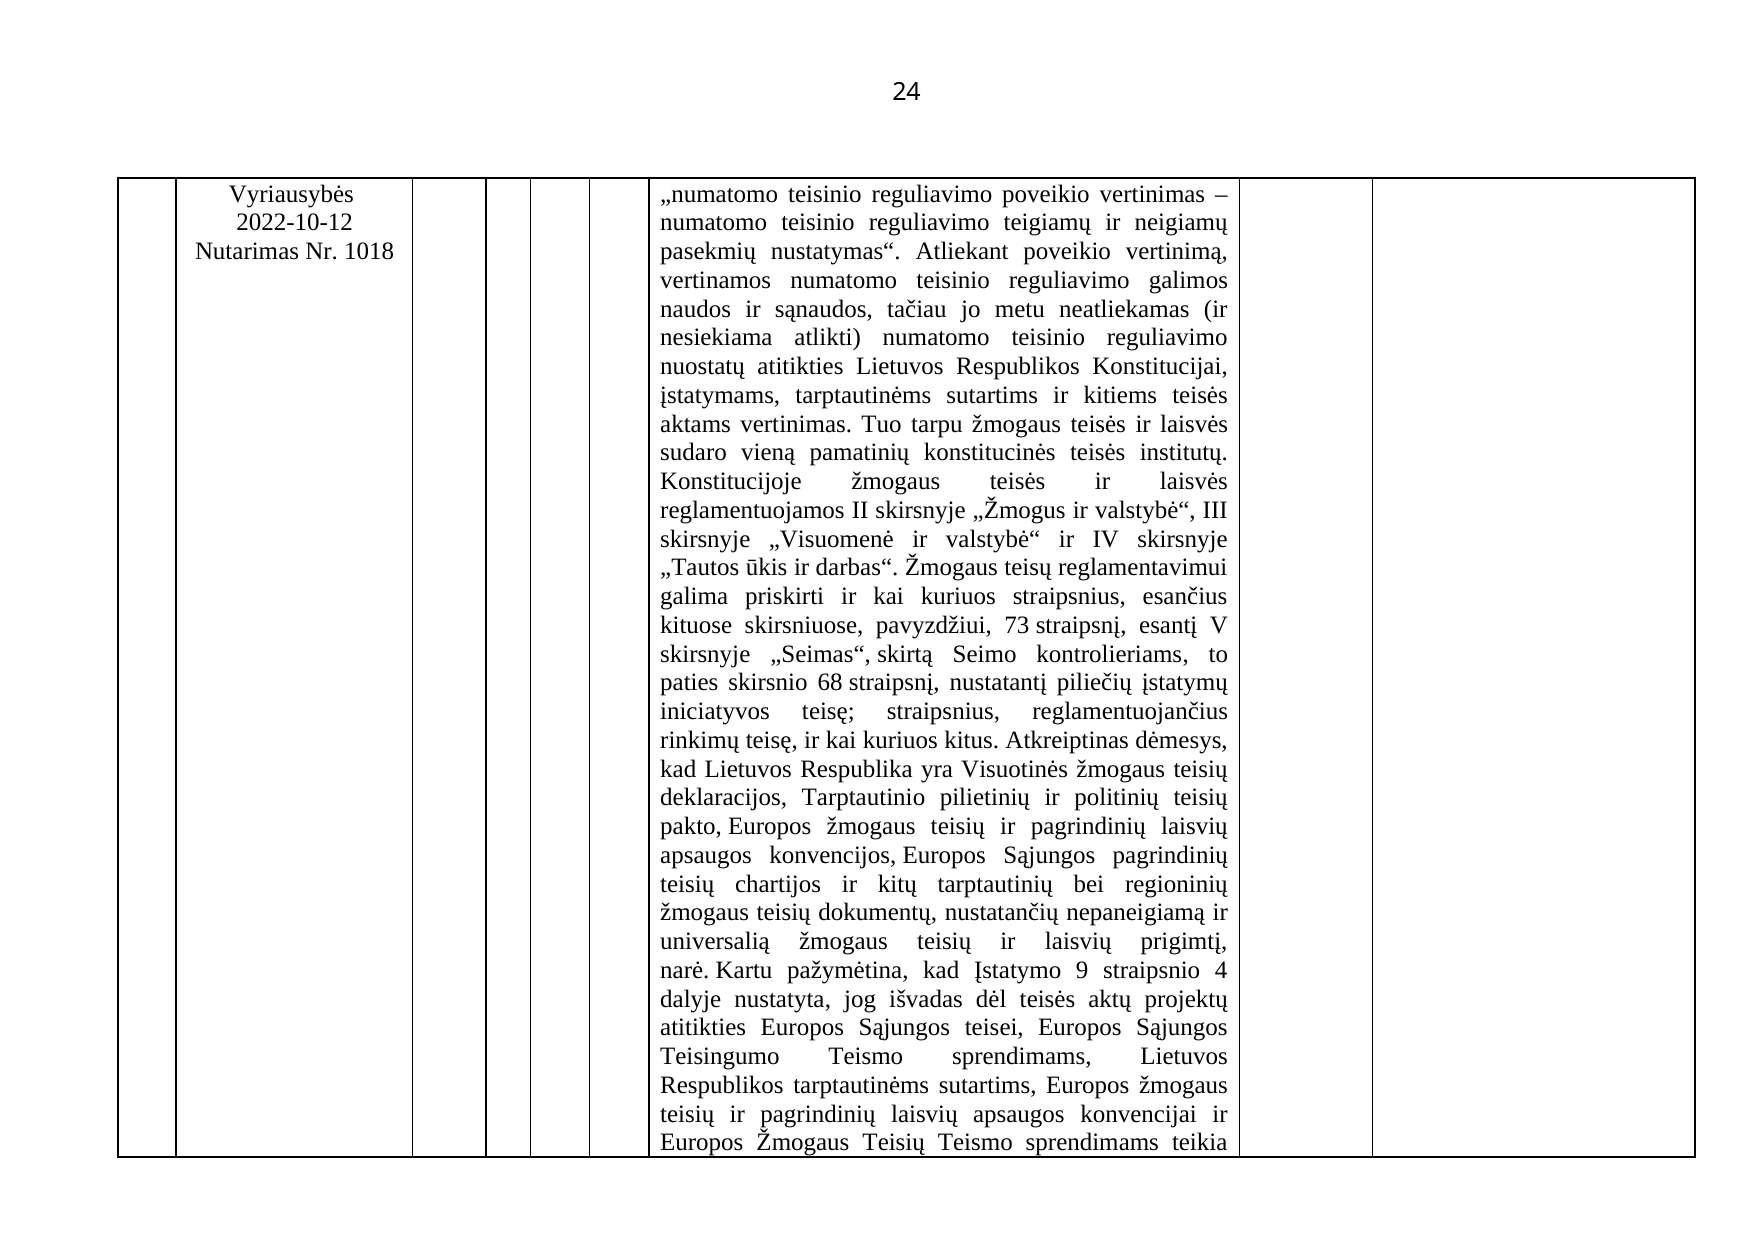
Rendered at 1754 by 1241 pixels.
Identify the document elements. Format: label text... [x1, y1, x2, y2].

table_cell [1240, 179, 1372, 1156]
table_cell [413, 179, 485, 1156]
table_cell [590, 179, 648, 1156]
table_cell Vyriausybės 2022-10-12 Nutarimas Nr. 1018 [177, 179, 412, 1156]
table_cell „numatomo teisinio reguliavimo poveikio vertinimas –numatomo teisinio reguliavimo teigiamų ir neigiamų pasekmių nustatymas“. Atliekant poveikio vertinimą, vertinamos numatomo teisinio reguliavimo galimos naudos ir sąnaudos, tačiau jo metu neatliekamas (ir nesiekiama atlikti) numatomo teisinio reguliavimo nuostatų atitikties Lietuvos Respublikos Konstitucijai, įstatymams, tarptautinėms sutartims ir kitiems teisės aktams vertinimas. Tuo tarpu žmogaus teisės ir laisvės sudaro vieną pamatinių konstitucinės teisės institutų. Konstitucijoje žmogaus teisės ir laisvės reglamentuojamos II skirsnyje „Žmogus ir valstybė“, III skirsnyje „Visuomenė ir valstybė“ ir IV skirsnyje „Tautos ūkis ir darbas“. Žmogaus teisų reglamentavimui galima priskirti ir kai kuriuos straipsnius, esančius kituose skirsniuose, pavyzdžiui, 73 straipsnį, esantį V skirsnyje „Seimas“, skirtą Seimo kontrolieriams, to paties skirsnio 68 straipsnį, nustatantį piliečių įstatymų iniciatyvos teisę; straipsnius, reglamentuojančius rinkimų teisę, ir kai kuriuos kitus. Atkreiptinas dėmesys, kad Lietuvos Respublika yra Visuotinės žmogaus teisių deklaracijos, Tarptautinio pilietinių ir politinių teisių pakto, Europos žmogaus teisių ir pagrindinių laisvių apsaugos konvencijos, Europos Sąjungos pagrindinių teisių chartijos ir kitų tarptautinių bei regioninių žmogaus teisių dokumentų, nustatančių nepaneigiamą ir universalią žmogaus teisių ir laisvių prigimtį, narė. Kartu pažymėtina, kad Įstatymo 9 straipsnio 4 dalyje nustatyta, jog išvadas dėl teisės aktų projektų atitikties Europos Sąjungos teisei, Europos Sąjungos Teisingumo Teismo sprendimams, Lietuvos Respublikos tarptautinėms sutartims, Europos žmogaus teisių ir pagrindinių laisvių apsaugos konvencijai ir Europos Žmogaus Teisių Teismo sprendimams teikia [650, 179, 1239, 1156]
table_cell [119, 179, 175, 1156]
table_cell [1373, 179, 1694, 1156]
table_cell [487, 179, 530, 1156]
table_cell [531, 179, 589, 1156]
